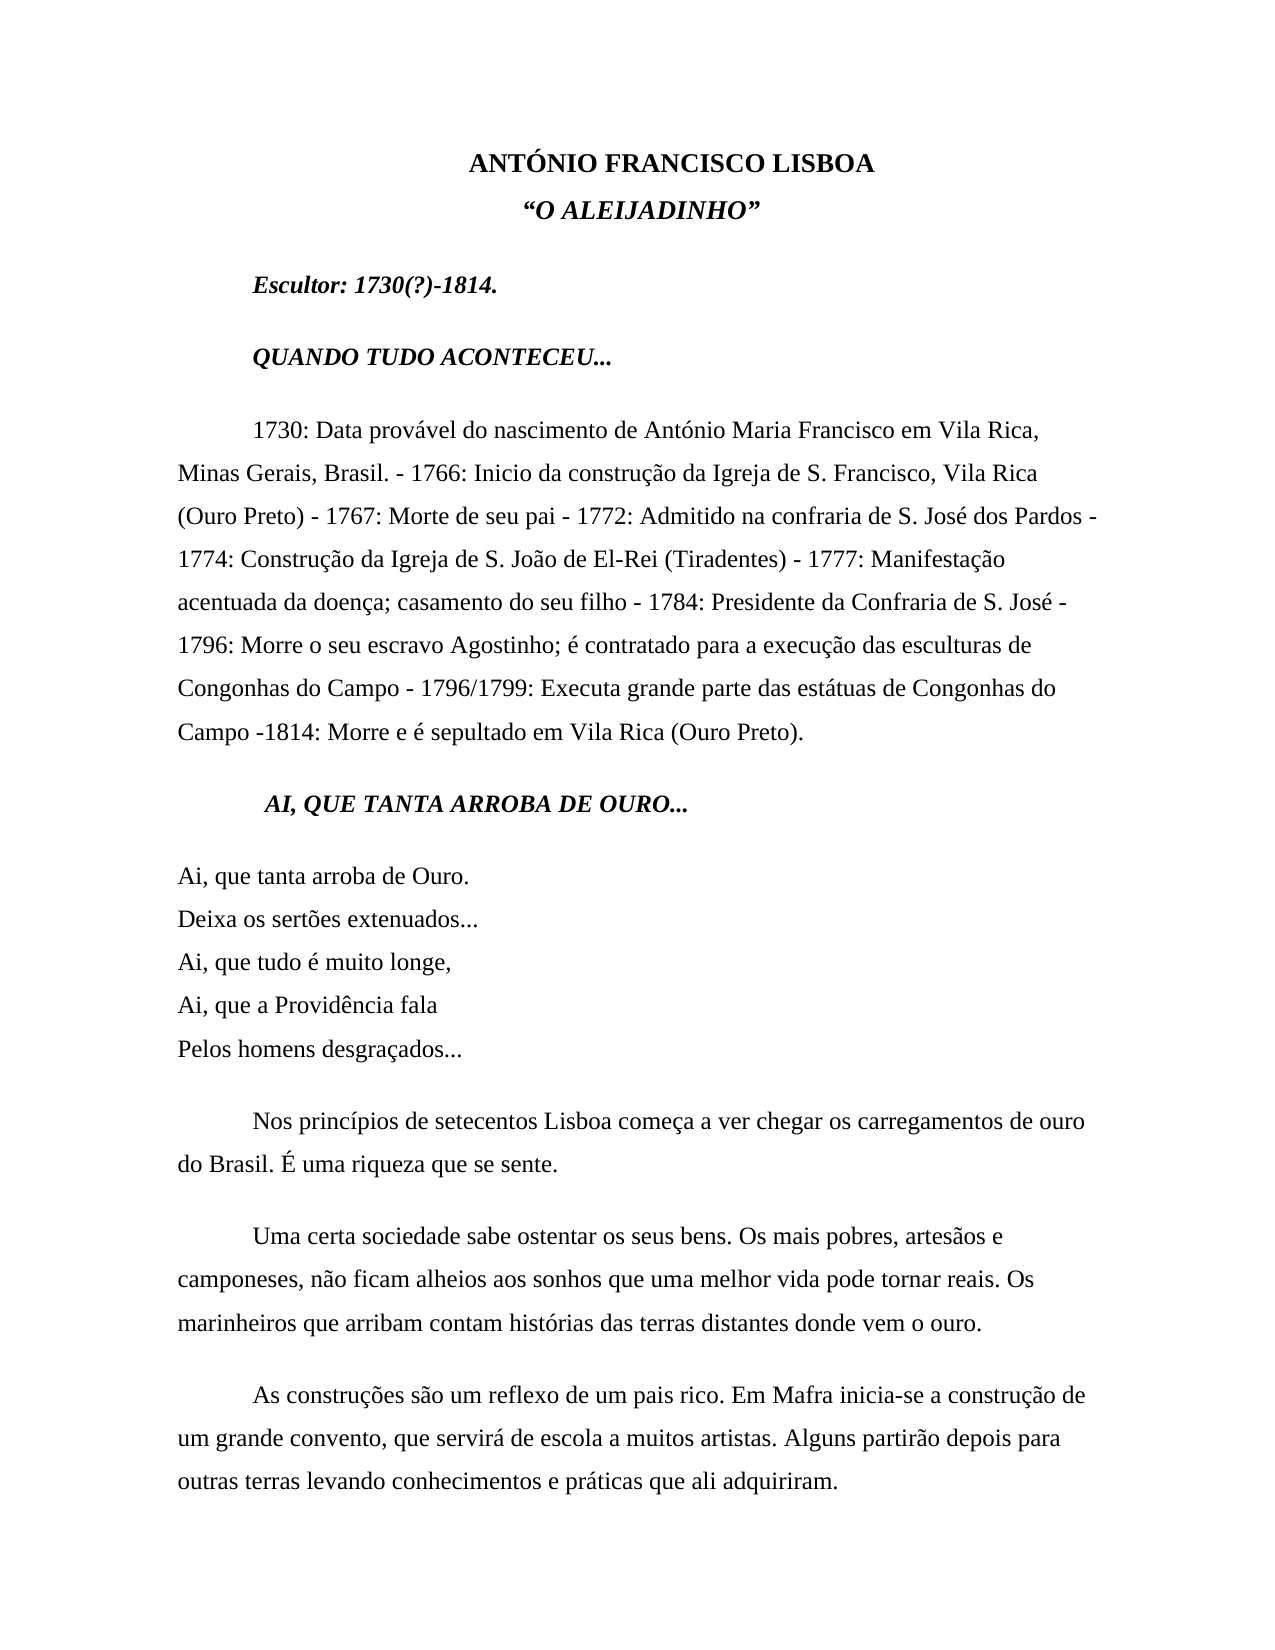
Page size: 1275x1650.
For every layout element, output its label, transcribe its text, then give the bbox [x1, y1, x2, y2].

text Escultor: 1730(?)-1814. [177, 270, 1098, 299]
text AI, QUE TANTA ARROBA DE OURO... [177, 789, 1098, 818]
text QUANDO TUDO ACONTECEU... [177, 342, 1098, 371]
text As construções são um reflexo de um pais rico. Em Mafra inicia-se a construção de um grande convento, que servirá de escola a muitos artistas. Alguns partirão depois para outras terras levando conhecimentos e práticas que ali adquiriram. [177, 1380, 1098, 1495]
text Ai, que tanta arroba de Ouro. Deixa os sertões extenuados... Ai, que tudo é muito longe, Ai, que a Providência fala Pelos homens desgraçados... [177, 861, 1098, 1062]
text Nos princípios de setecentos Lisboa começa a ver chegar os carregamentos de ouro do Brasil. É uma riqueza que se sente. [177, 1106, 1098, 1178]
text 1730: Data provável do nascimento de António Maria Francisco em Vila Rica, Minas Gerais, Brasil. - 1766: Inicio da construção da Igreja de S. Francisco, Vila Rica (Ouro Preto) - 1767: Morte de seu pai - 1772: Admitido na confraria de S. José dos Pardos - 1774: Construção da Igreja de S. João de El-Rei (Tiradentes) - 1777: Manifestação acentuada da doença; casamento do seu filho - 1784: Presidente da Confraria de S. José - 1796: Morre o seu escravo Agostinho; é contratado para a execução das esculturas de Congonhas do Campo - 1796/1799: Executa grande parte das estátuas de Congonhas do Campo -1814: Morre e é sepultado em Vila Rica (Ouro Preto). [177, 415, 1098, 745]
text ANTÓNIO FRANCISCO LISBOA “O ALEIJADINHO” [177, 148, 1098, 225]
text Uma certa sociedade sabe ostentar os seus bens. Os mais pobres, artesãos e camponeses, não ficam alheios aos sonhos que uma melhor vida pode tornar reais. Os marinheiros que arribam contam histórias das terras distantes donde vem o ouro. [177, 1221, 1098, 1336]
